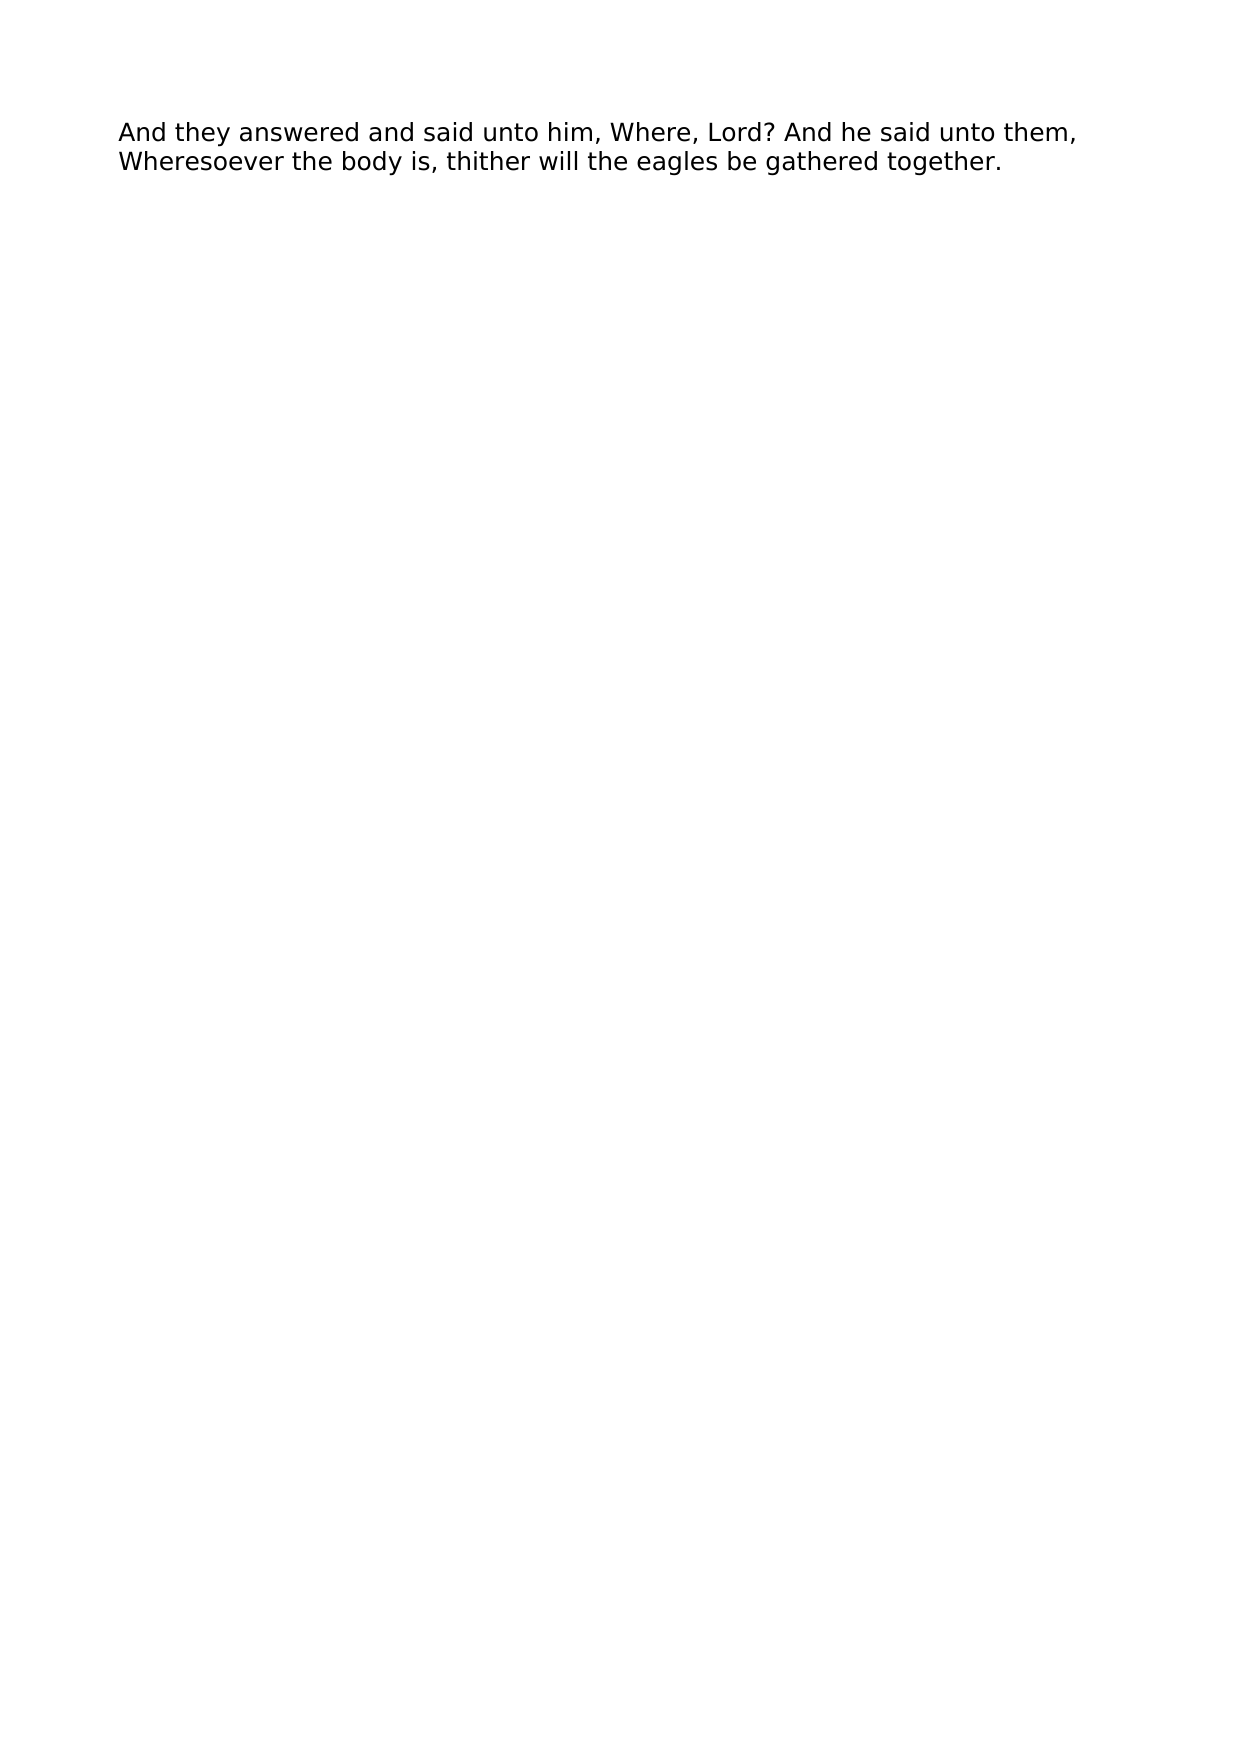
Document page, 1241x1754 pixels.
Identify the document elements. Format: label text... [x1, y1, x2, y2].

text And they answered and said unto him, Where, Lord? And he said unto them, Wheresoever the body is, thither will the eagles be gathered together. [118, 118, 1122, 176]
